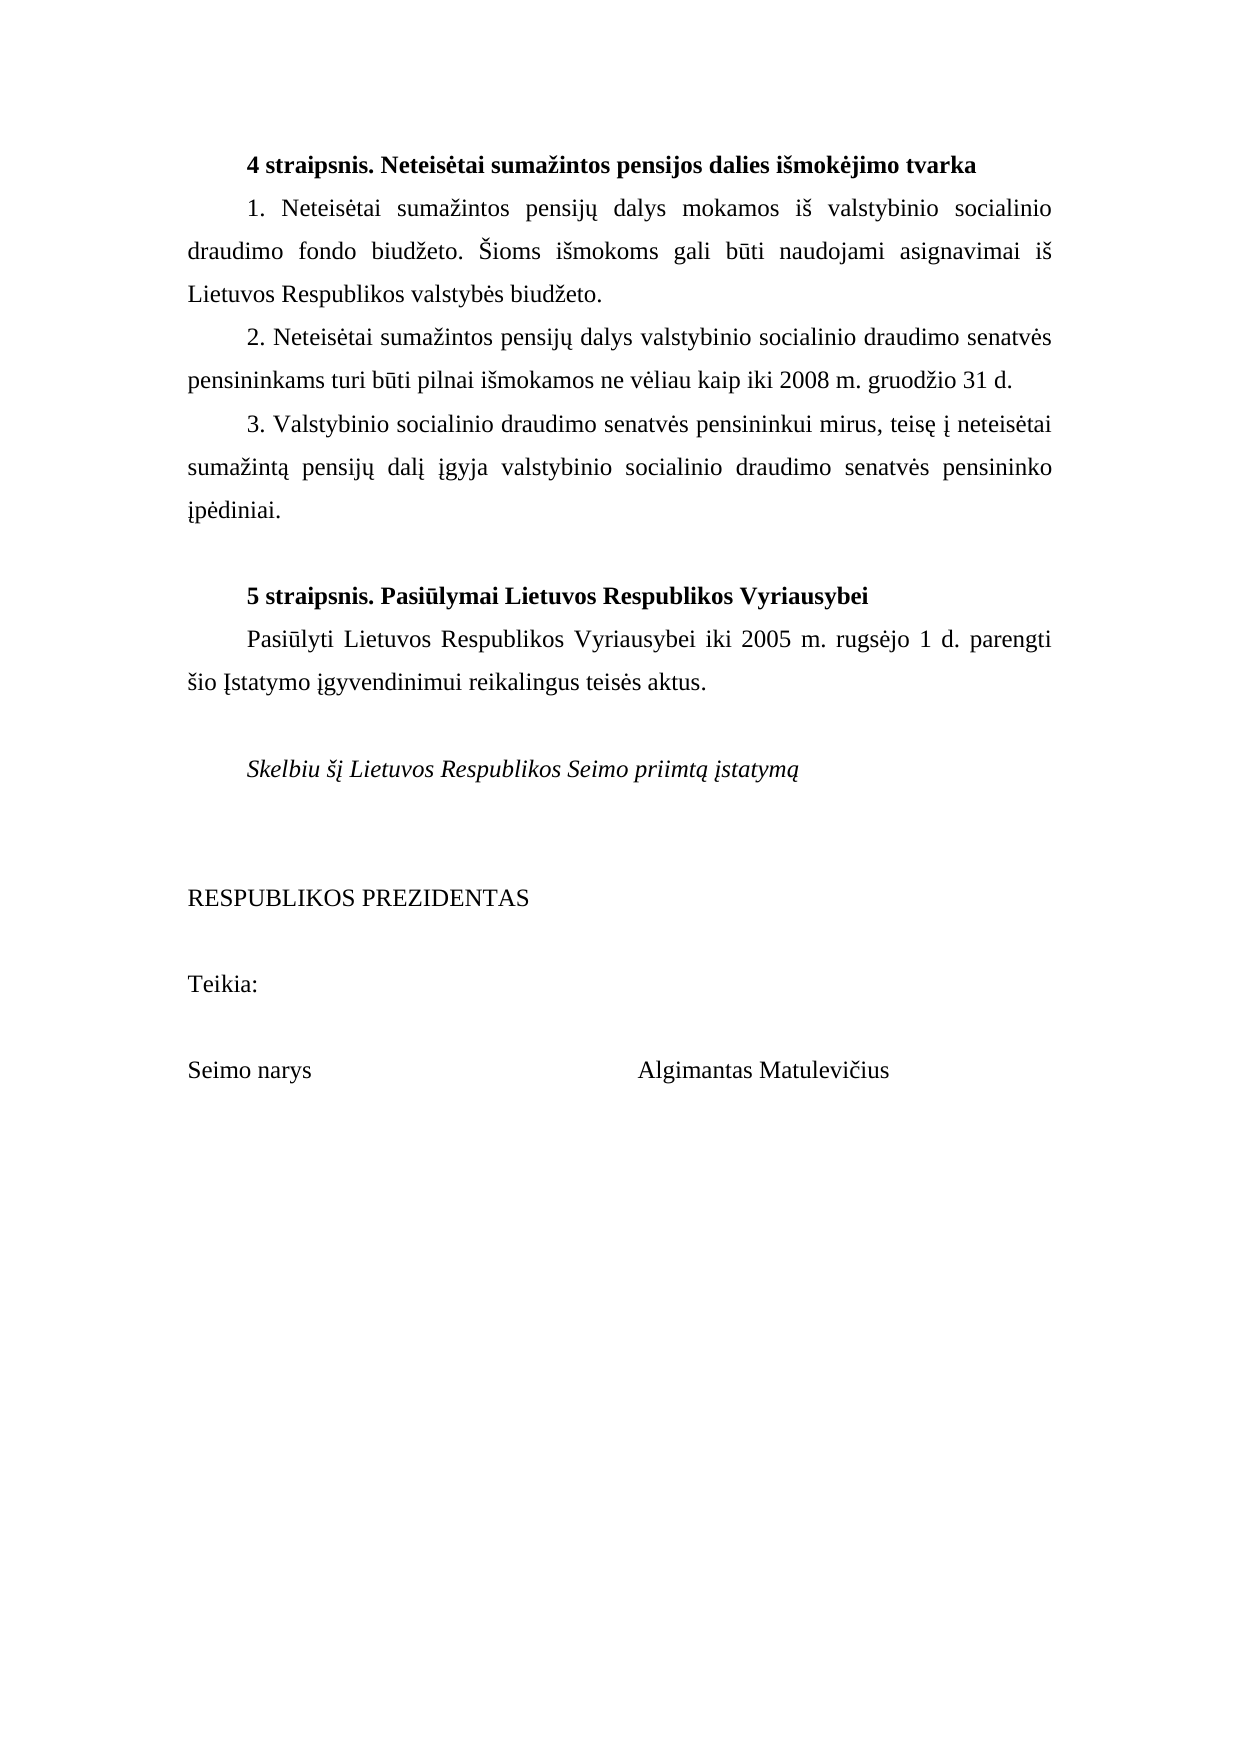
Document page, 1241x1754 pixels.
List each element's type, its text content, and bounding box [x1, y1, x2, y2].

text 5 straipsnis. Pasiūlymai Lietuvos Respublikos Vyriausybei [187, 581, 1053, 610]
text Pasiūlyti Lietuvos Respublikos Vyriausybei iki 2005 m. rugsėjo 1 d. parengti šio Įstatymo įgyvendinimui reikalingus teisės aktus. [187, 624, 1053, 696]
text Seimo narys Algimantas Matulevičius [187, 1056, 1053, 1084]
text Teikia: [187, 969, 1053, 998]
text 1. Neteisėtai sumažintos pensijų dalys mokamos iš valstybinio socialinio draudimo fondo biudžeto. Šioms išmokoms gali būti naudojami asignavimai iš Lietuvos Respublikos valstybės biudžeto. [187, 193, 1053, 308]
text 2. Neteisėtai sumažintos pensijų dalys valstybinio socialinio draudimo senatvės pensininkams turi būti pilnai išmokamos ne vėliau kaip iki 2008 m. gruodžio 31 d. [187, 322, 1053, 394]
text 4 straipsnis. Neteisėtai sumažintos pensijos dalies išmokėjimo tvarka [187, 150, 1053, 179]
text RESPUBLIKOS PREZIDENTAS [187, 883, 1053, 912]
text Skelbiu šį Lietuvos Respublikos Seimo priimtą įstatymą [187, 754, 1053, 782]
text 3. Valstybinio socialinio draudimo senatvės pensininkui mirus, teisę į neteisėtai sumažintą pensijų dalį įgyja valstybinio socialinio draudimo senatvės pensininko įpėdiniai. [187, 409, 1053, 524]
